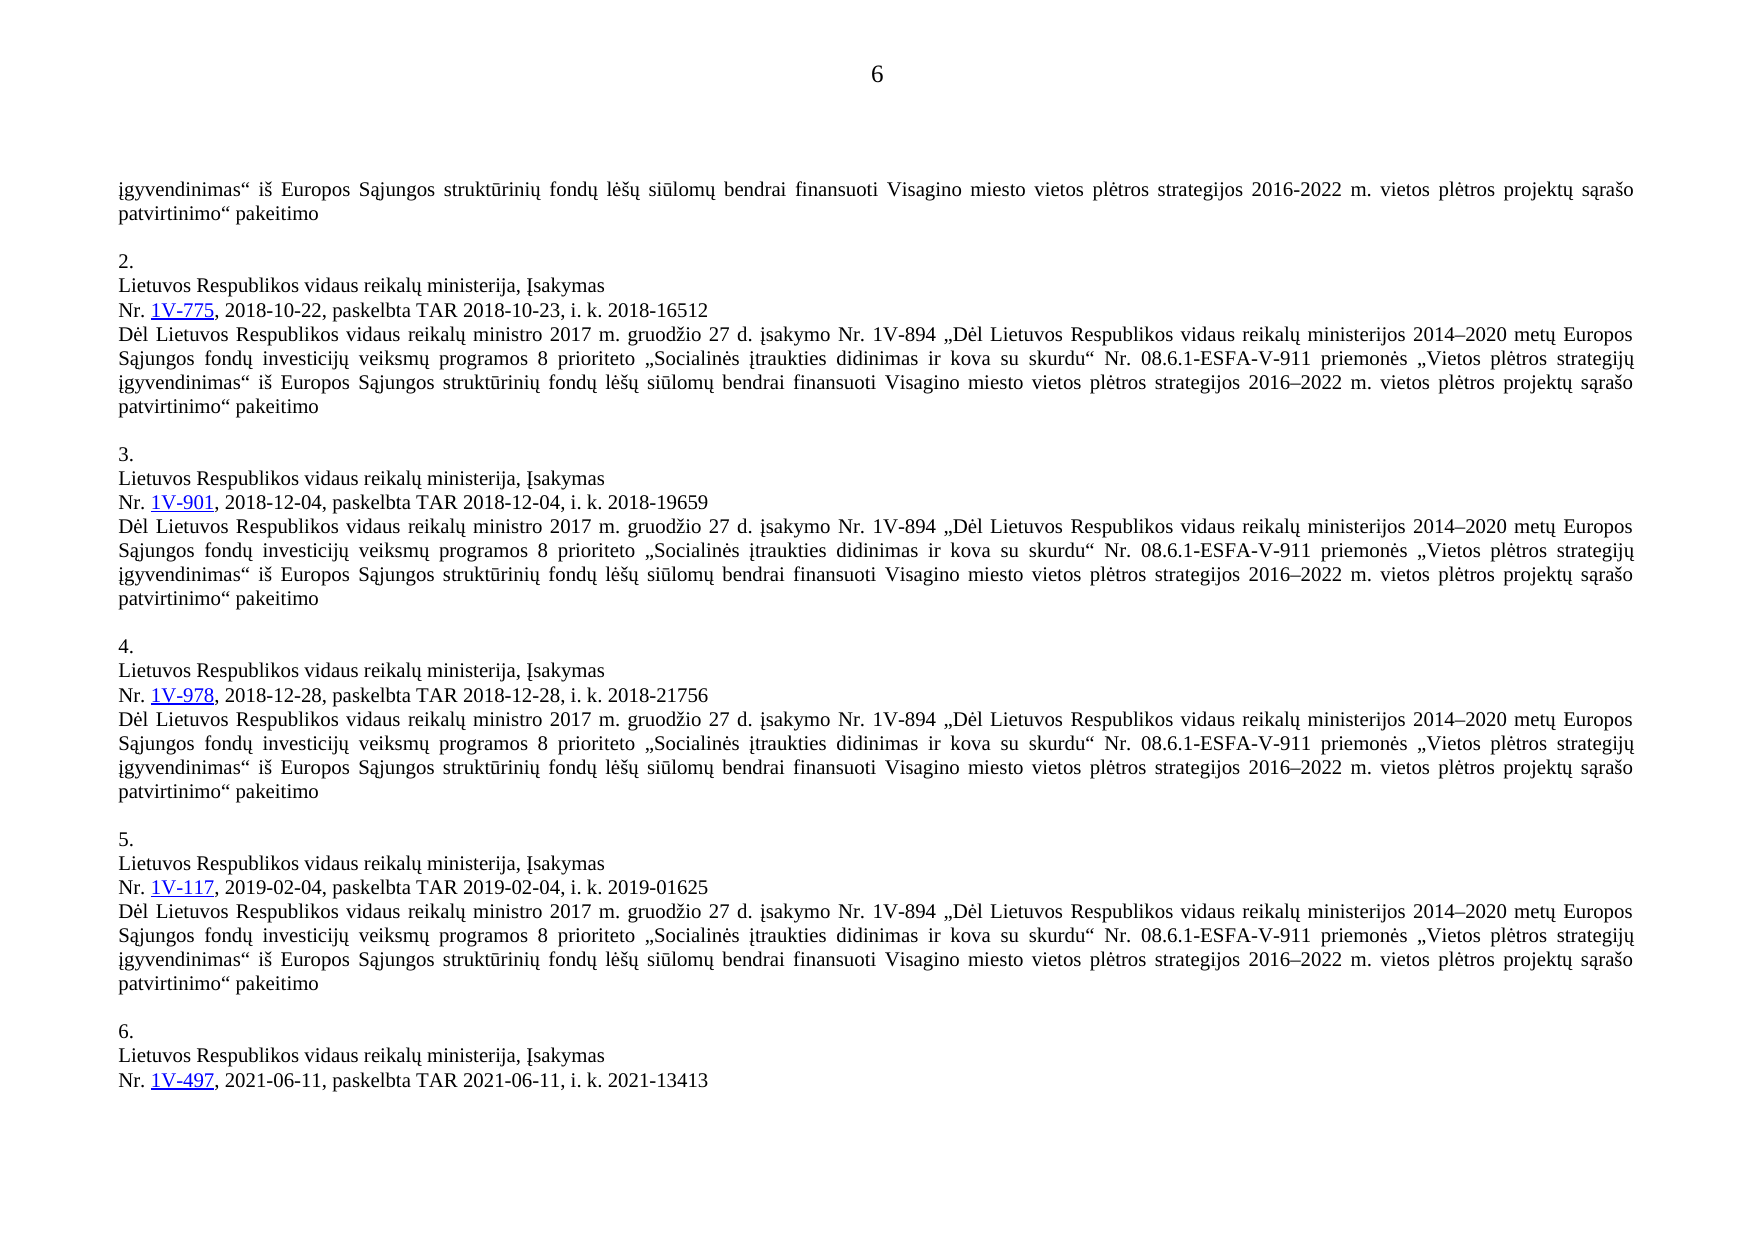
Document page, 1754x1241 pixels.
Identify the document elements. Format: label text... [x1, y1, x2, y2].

text Lietuvos Respublikos vidaus reikalų ministerija, Įsakymas [118, 851, 1636, 875]
text Dėl Lietuvos Respublikos vidaus reikalų ministro 2017 m. gruodžio 27 d. įsakymo Nr. 1V-894 „Dėl Lietuvos Respublikos vidaus reikalų ministerijos 2014–2020 metų Europos Sąjungos fondų investicijų veiksmų programos 8 prioriteto „Socialinės įtraukties didinimas ir kova su skurdu“ Nr. 08.6.1-ESFA-V-911 priemonės „Vietos plėtros strategijų įgyvendinimas“ iš Europos Sąjungos struktūrinių fondų lėšų siūlomų bendrai finansuoti Visagino miesto vietos plėtros strategijos 2016–2022 m. vietos plėtros projektų sąrašo patvirtinimo“ pakeitimo [118, 707, 1636, 803]
text Dėl Lietuvos Respublikos vidaus reikalų ministro 2017 m. gruodžio 27 d. įsakymo Nr. 1V-894 „Dėl Lietuvos Respublikos vidaus reikalų ministerijos 2014–2020 metų Europos Sąjungos fondų investicijų veiksmų programos 8 prioriteto „Socialinės įtraukties didinimas ir kova su skurdu“ Nr. 08.6.1-ESFA-V-911 priemonės „Vietos plėtros strategijų įgyvendinimas“ iš Europos Sąjungos struktūrinių fondų lėšų siūlomų bendrai finansuoti Visagino miesto vietos plėtros strategijos 2016–2022 m. vietos plėtros projektų sąrašo patvirtinimo“ pakeitimo [118, 514, 1636, 610]
text Nr. 1V-117, 2019-02-04, paskelbta TAR 2019-02-04, i. k. 2019-01625 [118, 875, 1636, 899]
text 3. [118, 442, 1636, 466]
text Nr. 1V-497, 2021-06-11, paskelbta TAR 2021-06-11, i. k. 2021-13413 [118, 1067, 1636, 1092]
text Lietuvos Respublikos vidaus reikalų ministerija, Įsakymas [118, 273, 1636, 297]
text 4. [118, 634, 1636, 658]
text Nr. 1V-901, 2018-12-04, paskelbta TAR 2018-12-04, i. k. 2018-19659 [118, 490, 1636, 514]
text 5. [118, 827, 1636, 851]
text Nr. 1V-775, 2018-10-22, paskelbta TAR 2018-10-23, i. k. 2018-16512 [118, 297, 1636, 322]
text 6. [118, 1019, 1636, 1043]
text Dėl Lietuvos Respublikos vidaus reikalų ministro 2017 m. gruodžio 27 d. įsakymo Nr. 1V-894 „Dėl Lietuvos Respublikos vidaus reikalų ministerijos 2014–2020 metų Europos Sąjungos fondų investicijų veiksmų programos 8 prioriteto „Socialinės įtraukties didinimas ir kova su skurdu“ Nr. 08.6.1-ESFA-V-911 priemonės „Vietos plėtros strategijų įgyvendinimas“ iš Europos Sąjungos struktūrinių fondų lėšų siūlomų bendrai finansuoti Visagino miesto vietos plėtros strategijos 2016–2022 m. vietos plėtros projektų sąrašo patvirtinimo“ pakeitimo [118, 899, 1636, 995]
text Dėl Lietuvos Respublikos vidaus reikalų ministro 2017 m. gruodžio 27 d. įsakymo Nr. 1V-894 „Dėl Lietuvos Respublikos vidaus reikalų ministerijos 2014–2020 metų Europos Sąjungos fondų investicijų veiksmų programos 8 prioriteto „Socialinės įtraukties didinimas ir kova su skurdu“ Nr. 08.6.1-ESFA-V-911 priemonės „Vietos plėtros strategijų įgyvendinimas“ iš Europos Sąjungos struktūrinių fondų lėšų siūlomų bendrai finansuoti Visagino miesto vietos plėtros strategijos 2016–2022 m. vietos plėtros projektų sąrašo patvirtinimo“ pakeitimo [118, 322, 1636, 418]
text Lietuvos Respublikos vidaus reikalų ministerija, Įsakymas [118, 658, 1636, 682]
text 2. [118, 249, 1636, 273]
text Nr. 1V-978, 2018-12-28, paskelbta TAR 2018-12-28, i. k. 2018-21756 [118, 682, 1636, 707]
text Lietuvos Respublikos vidaus reikalų ministerija, Įsakymas [118, 1043, 1636, 1067]
text Lietuvos Respublikos vidaus reikalų ministerija, Įsakymas [118, 466, 1636, 490]
text įgyvendinimas“ iš Europos Sąjungos struktūrinių fondų lėšų siūlomų bendrai finansuoti Visagino miesto vietos plėtros strategijos 2016-2022 m. vietos plėtros projektų sąrašo patvirtinimo“ pakeitimo [118, 177, 1636, 225]
